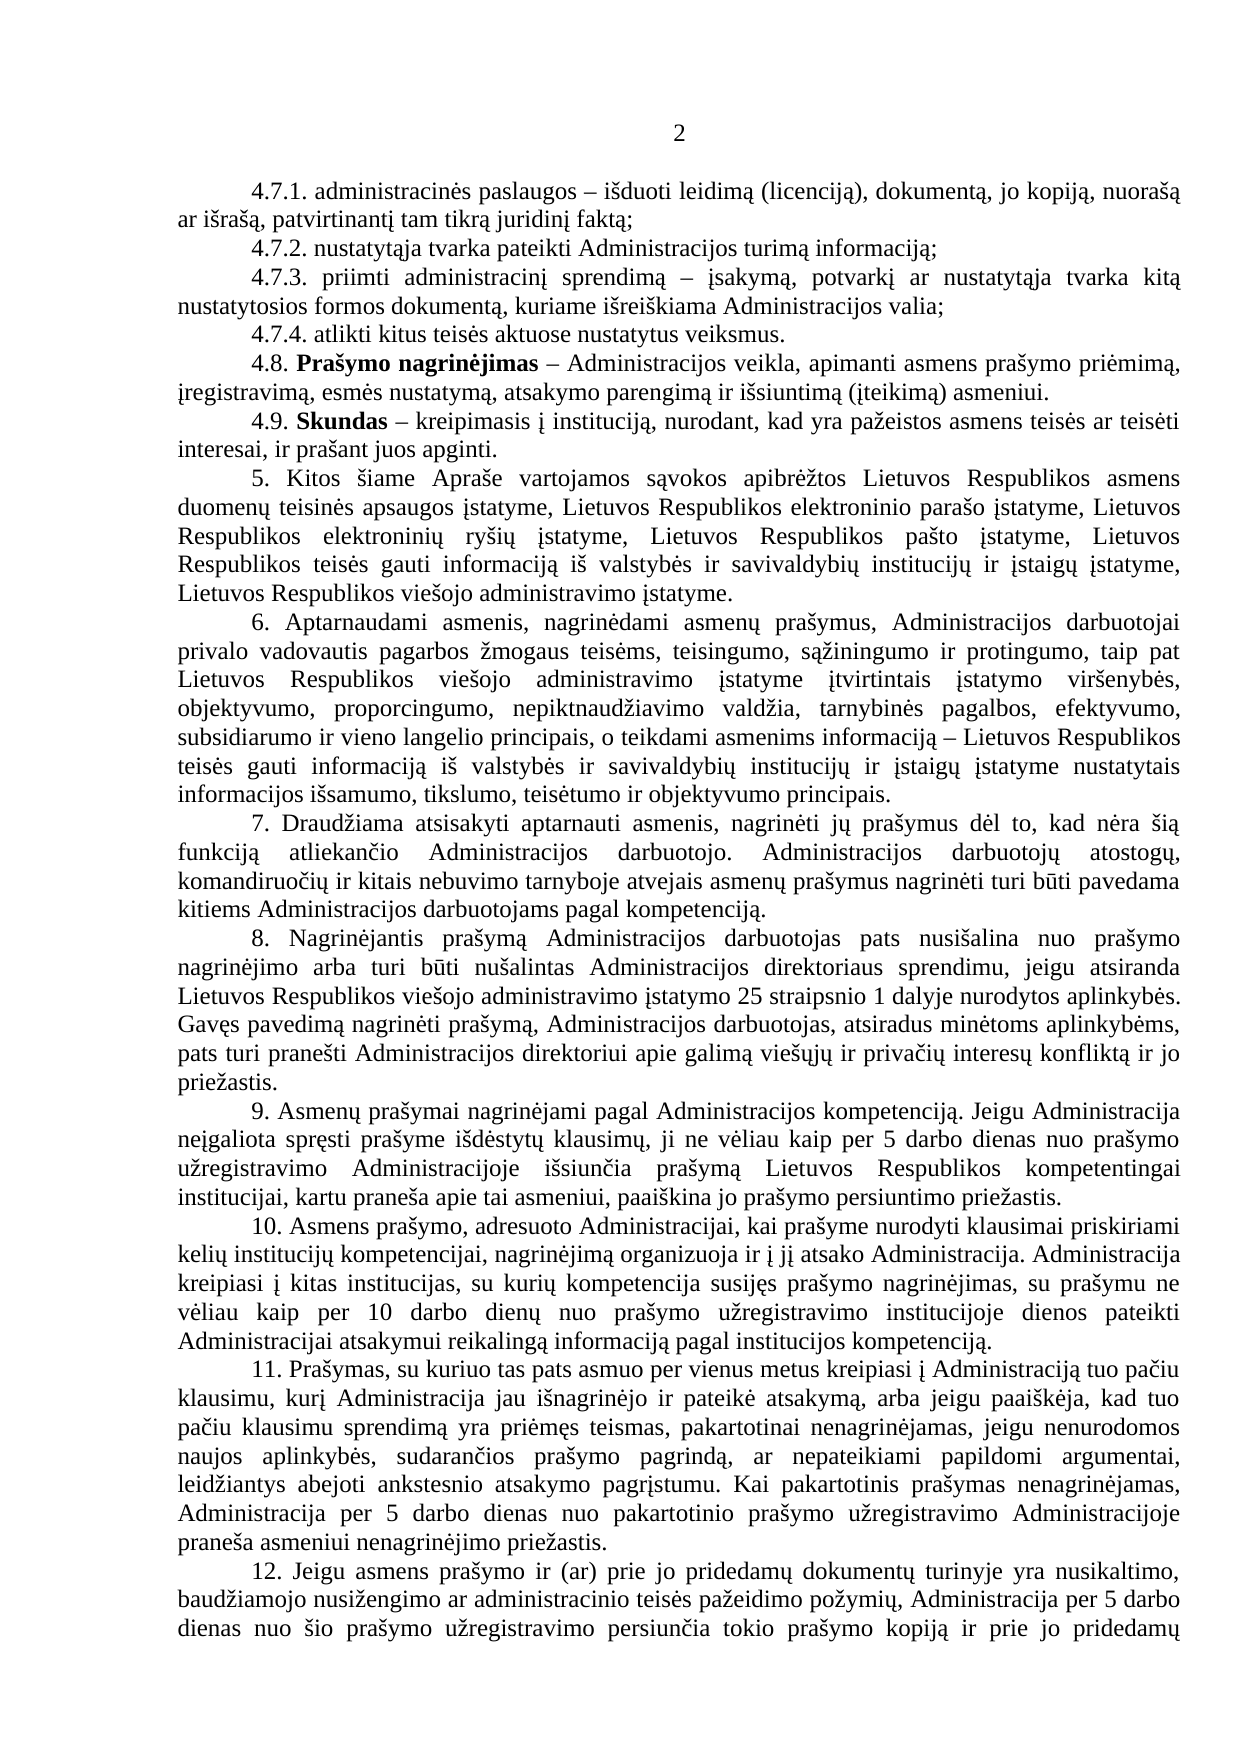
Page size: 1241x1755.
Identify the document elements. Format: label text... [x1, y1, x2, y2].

text 4.7.2. nustatytąja tvarka pateikti Administracijos turimą informaciją; [177, 233, 1181, 262]
text 7. Draudžiama atsisakyti aptarnauti asmenis, nagrinėti jų prašymus dėl to, kad nėra šią funkciją atliekančio Administracijos darbuotojo. Administracijos darbuotojų atostogų, komandiruočių ir kitais nebuvimo tarnyboje atvejais asmenų prašymus nagrinėti turi būti pavedama kitiems Administracijos darbuotojams pagal kompetenciją. [177, 808, 1181, 923]
text 11. Prašymas, su kuriuo tas pats asmuo per vienus metus kreipiasi į Administraciją tuo pačiu klausimu, kurį Administracija jau išnagrinėjo ir pateikė atsakymą, arba jeigu paaiškėja, kad tuo pačiu klausimu sprendimą yra priėmęs teismas, pakartotinai nenagrinėjamas, jeigu nenurodomos naujos aplinkybės, sudarančios prašymo pagrindą, ar nepateikiami papildomi argumentai, leidžiantys abejoti ankstesnio atsakymo pagrįstumu. Kai pakartotinis prašymas nenagrinėjamas, Administracija per 5 darbo dienas nuo pakartotinio prašymo užregistravimo Administracijoje praneša asmeniui nenagrinėjimo priežastis. [177, 1354, 1181, 1556]
text 4.9. Skundas – kreipimasis į instituciją, nurodant, kad yra pažeistos asmens teisės ar teisėti interesai, ir prašant juos apginti. [177, 406, 1181, 463]
text 4.8. Prašymo nagrinėjimas – Administracijos veikla, apimanti asmens prašymo priėmimą, įregistravimą, esmės nustatymą, atsakymo parengimą ir išsiuntimą (įteikimą) asmeniui. [177, 348, 1181, 406]
text 4.7.1. administracinės paslaugos – išduoti leidimą (licenciją), dokumentą, jo kopiją, nuorašą ar išrašą, patvirtinantį tam tikrą juridinį faktą; [177, 176, 1181, 233]
text 12. Jeigu asmens prašymo ir (ar) prie jo pridedamų dokumentų turinyje yra nusikaltimo, baudžiamojo nusižengimo ar administracinio teisės pažeidimo požymių, Administracija per 5 darbo dienas nuo šio prašymo užregistravimo persiunčia tokio prašymo kopiją ir prie jo pridedamų [177, 1556, 1181, 1642]
text 9. Asmenų prašymai nagrinėjami pagal Administracijos kompetenciją. Jeigu Administracija neįgaliota spręsti prašyme išdėstytų klausimų, ji ne vėliau kaip per 5 darbo dienas nuo prašymo užregistravimo Administracijoje išsiunčia prašymą Lietuvos Respublikos kompetentingai institucijai, kartu praneša apie tai asmeniui, paaiškina jo prašymo persiuntimo priežastis. [177, 1096, 1181, 1211]
text 5. Kitos šiame Apraše vartojamos sąvokos apibrėžtos Lietuvos Respublikos asmens duomenų teisinės apsaugos įstatyme, Lietuvos Respublikos elektroninio parašo įstatyme, Lietuvos Respublikos elektroninių ryšių įstatyme, Lietuvos Respublikos pašto įstatyme, Lietuvos Respublikos teisės gauti informaciją iš valstybės ir savivaldybių institucijų ir įstaigų įstatyme, Lietuvos Respublikos viešojo administravimo įstatyme. [177, 463, 1181, 607]
text 10. Asmens prašymo, adresuoto Administracijai, kai prašyme nurodyti klausimai priskiriami kelių institucijų kompetencijai, nagrinėjimą organizuoja ir į jį atsako Administracija. Administracija kreipiasi į kitas institucijas, su kurių kompetencija susijęs prašymo nagrinėjimas, su prašymu ne vėliau kaip per 10 darbo dienų nuo prašymo užregistravimo institucijoje dienos pateikti Administracijai atsakymui reikalingą informaciją pagal institucijos kompetenciją. [177, 1211, 1181, 1354]
text 4.7.4. atlikti kitus teisės aktuose nustatytus veiksmus. [177, 319, 1181, 348]
text 8. Nagrinėjantis prašymą Administracijos darbuotojas pats nusišalina nuo prašymo nagrinėjimo arba turi būti nušalintas Administracijos direktoriaus sprendimu, jeigu atsiranda Lietuvos Respublikos viešojo administravimo įstatymo 25 straipsnio 1 dalyje nurodytos aplinkybės. Gavęs pavedimą nagrinėti prašymą, Administracijos darbuotojas, atsiradus minėtoms aplinkybėms, pats turi pranešti Administracijos direktoriui apie galimą viešųjų ir privačių interesų konfliktą ir jo priežastis. [177, 923, 1181, 1096]
text 4.7.3. priimti administracinį sprendimą – įsakymą, potvarkį ar nustatytąja tvarka kitą nustatytosios formos dokumentą, kuriame išreiškiama Administracijos valia; [177, 262, 1181, 319]
text 6. Aptarnaudami asmenis, nagrinėdami asmenų prašymus, Administracijos darbuotojai privalo vadovautis pagarbos žmogaus teisėms, teisingumo, sąžiningumo ir protingumo, taip pat Lietuvos Respublikos viešojo administravimo įstatyme įtvirtintais įstatymo viršenybės, objektyvumo, proporcingumo, nepiktnaudžiavimo valdžia, tarnybinės pagalbos, efektyvumo, subsidiarumo ir vieno langelio principais, o teikdami asmenims informaciją – Lietuvos Respublikos teisės gauti informaciją iš valstybės ir savivaldybių institucijų ir įstaigų įstatyme nustatytais informacijos išsamumo, tikslumo, teisėtumo ir objektyvumo principais. [177, 607, 1181, 808]
